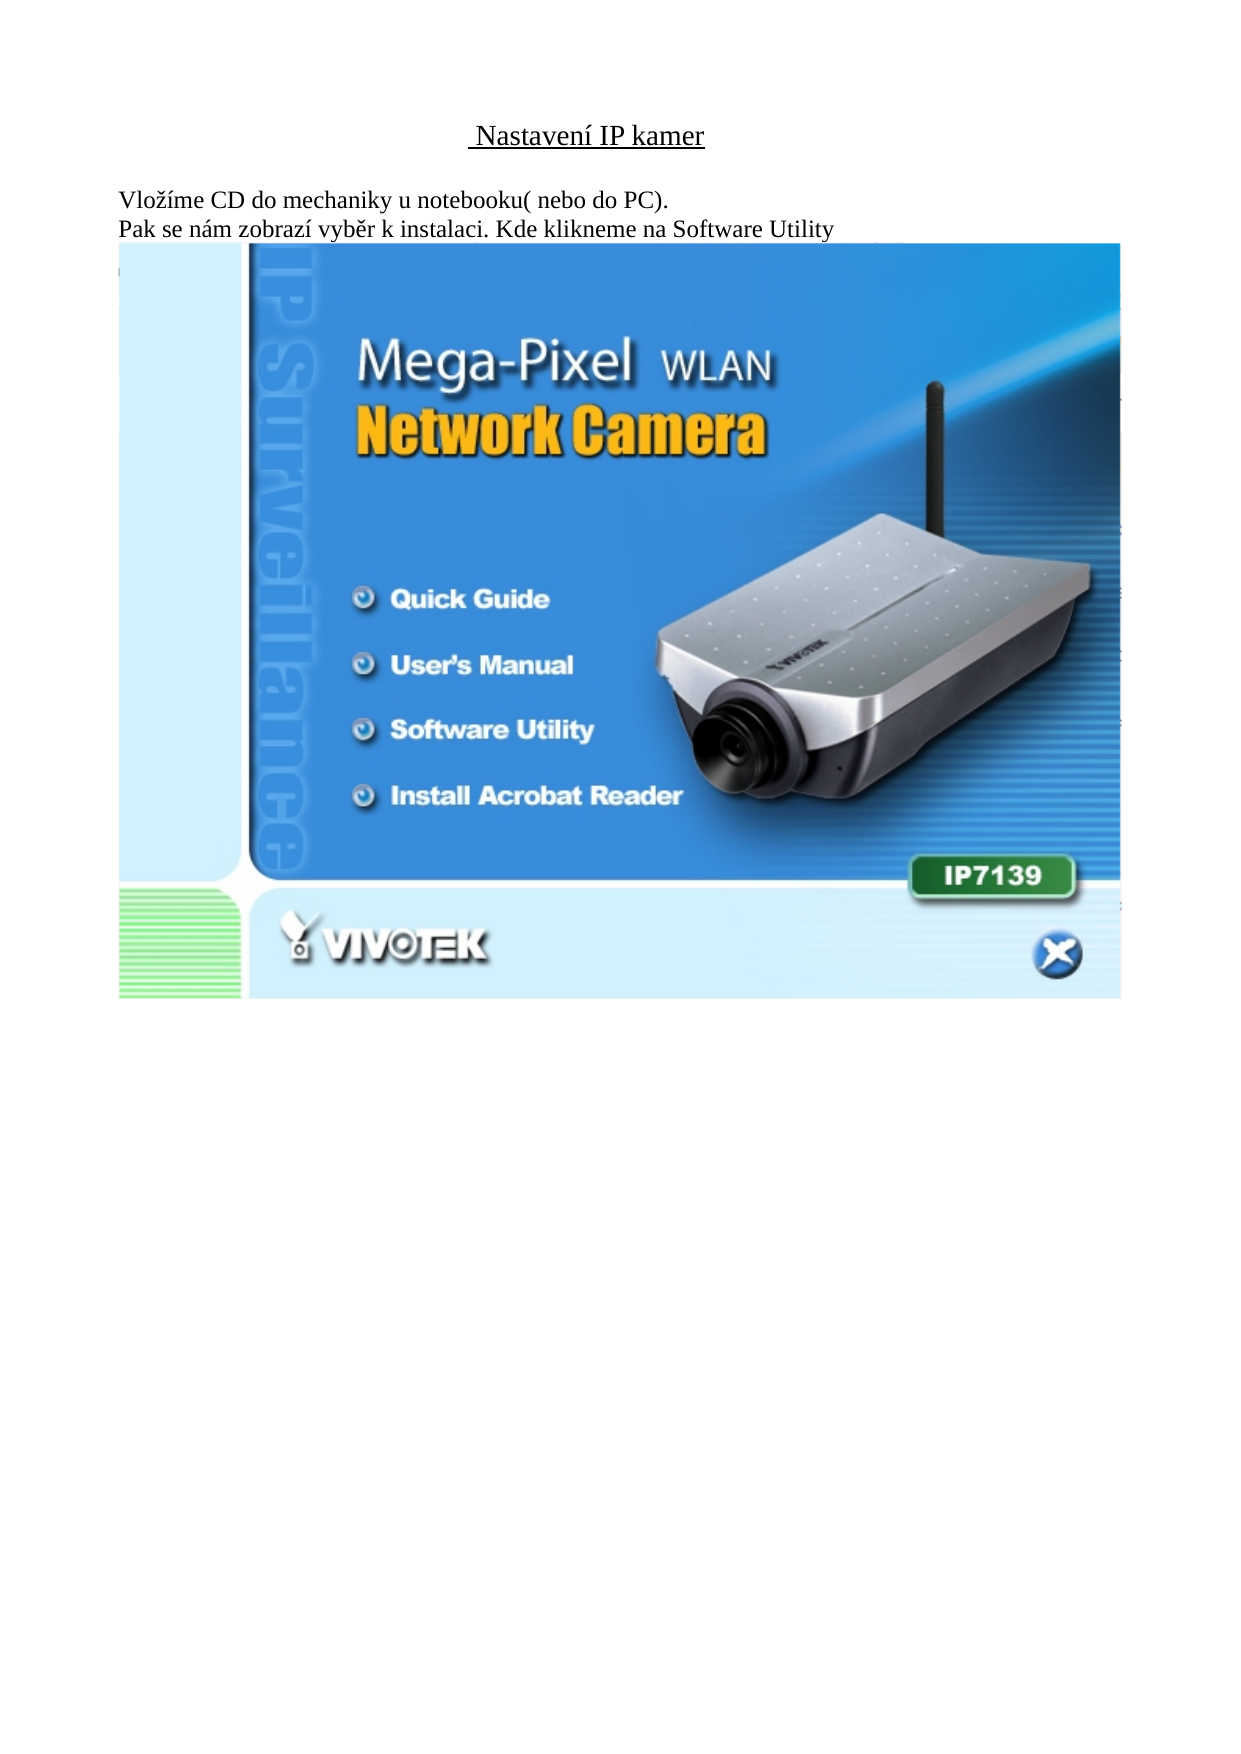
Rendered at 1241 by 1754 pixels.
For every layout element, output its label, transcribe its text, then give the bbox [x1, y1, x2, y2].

text Vložíme CD do mechaniky u notebooku( nebo do PC). [118, 185, 1122, 214]
text Pak se nám zobrazí vyběr k instalaci. Kde klikneme na Software Utility [118, 214, 1122, 242]
text Nastavení IP kamer [118, 118, 1122, 152]
